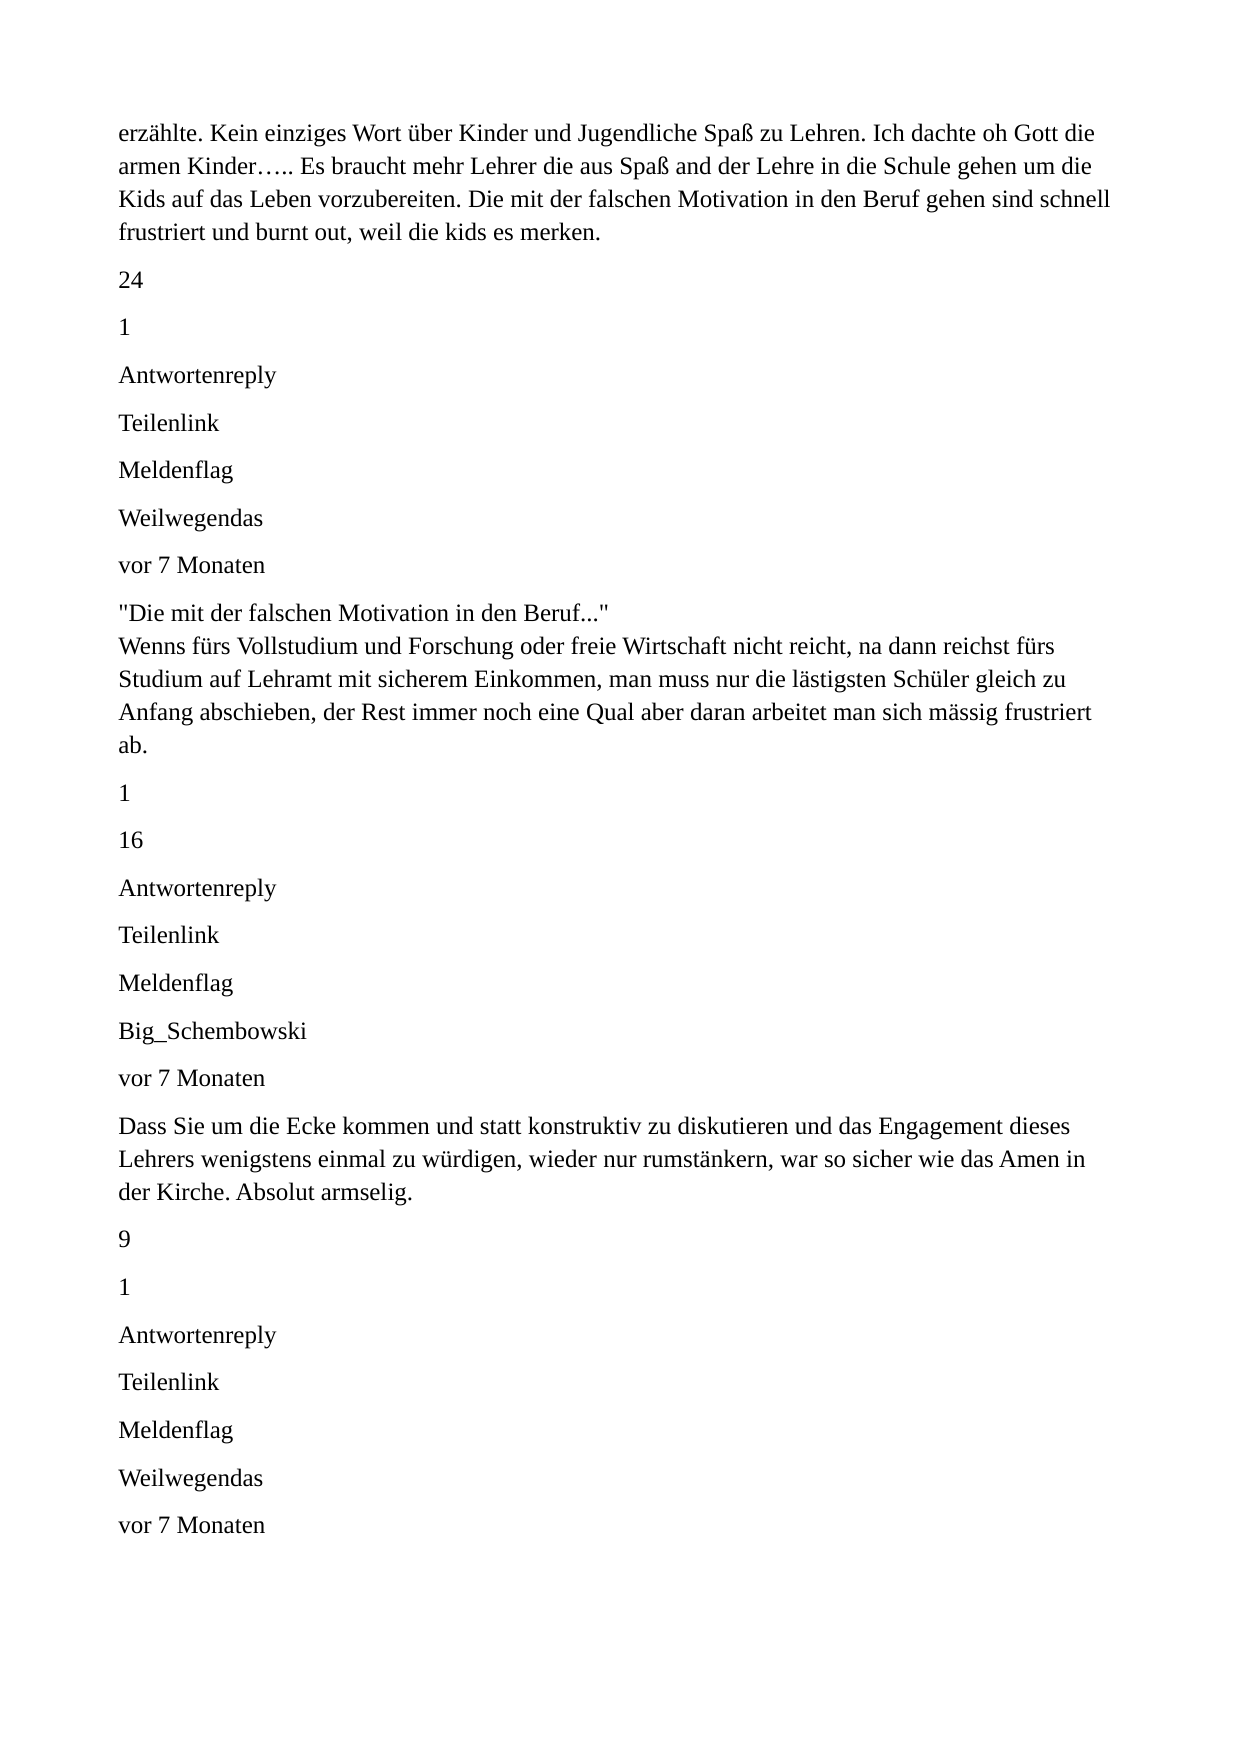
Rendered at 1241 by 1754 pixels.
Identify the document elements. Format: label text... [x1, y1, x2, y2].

text Meldenflag [118, 968, 1122, 997]
text "Die mit der falschen Motivation in den Beruf..." Wenns fürs Vollstudium und Forschung oder freie Wirtschaft nicht reicht, na dann reichst fürs Studium auf Lehramt mit sicherem Einkommen, man muss nur die lästigsten Schüler gleich zu Anfang abschieben, der Rest immer noch eine Qual aber daran arbeitet man sich mässig frustriert ab. [118, 598, 1122, 759]
text Teilenlink [118, 921, 1122, 949]
text 1 [118, 778, 1122, 806]
text Dass Sie um die Ecke kommen und statt konstruktiv zu diskutieren und das Engagement dieses Lehrers wenigstens einmal zu würdigen, wieder nur rumstänkern, war so sicher wie das Amen in der Kirche. Absolut armselig. [118, 1111, 1122, 1206]
text Big_Schembowski [118, 1016, 1122, 1044]
text Teilenlink [118, 1367, 1122, 1396]
text Meldenflag [118, 455, 1122, 484]
text Antwortenreply [118, 1320, 1122, 1348]
text Meldenflag [118, 1415, 1122, 1444]
text 24 [118, 265, 1122, 293]
text Teilenlink [118, 408, 1122, 436]
text 1 [118, 1272, 1122, 1301]
text 16 [118, 825, 1122, 854]
text Antwortenreply [118, 873, 1122, 902]
text Antwortenreply [118, 360, 1122, 389]
text erzählte. Kein einziges Wort über Kinder und Jugendliche Spaß zu Lehren. Ich dachte oh Gott die armen Kinder….. Es braucht mehr Lehrer die aus Spaß and der Lehre in die Schule gehen um die Kids auf das Leben vorzubereiten. Die mit der falschen Motivation in den Beruf gehen sind schnell frustriert und burnt out, weil die kids es merken. [118, 118, 1122, 246]
text 9 [118, 1224, 1122, 1253]
text Weilwegendas [118, 503, 1122, 532]
text Weilwegendas [118, 1463, 1122, 1491]
text vor 7 Monaten [118, 1063, 1122, 1092]
text vor 7 Monaten [118, 550, 1122, 579]
text vor 7 Monaten [118, 1510, 1122, 1539]
text 1 [118, 312, 1122, 341]
